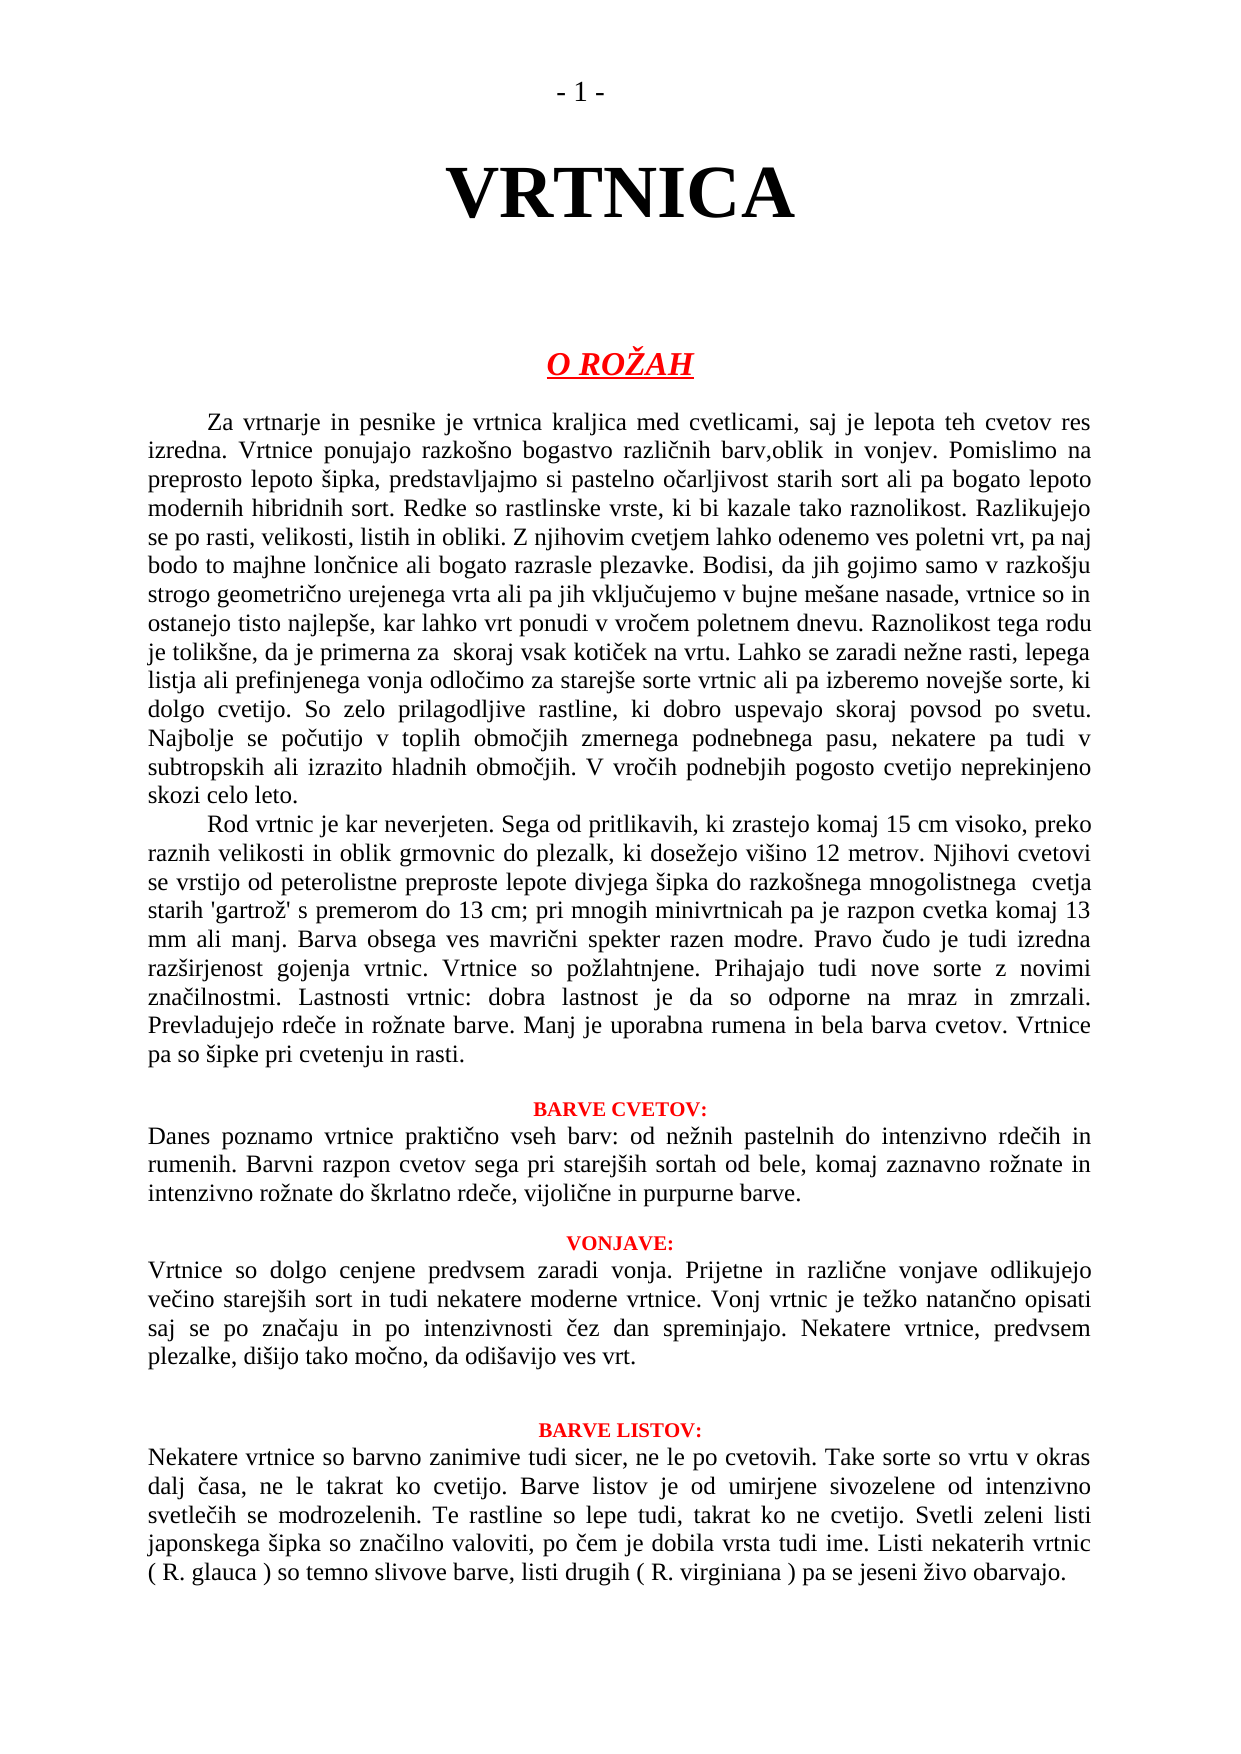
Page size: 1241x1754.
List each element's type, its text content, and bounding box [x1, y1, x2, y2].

text Nekatere vrtnice so barvno zanimive tudi sicer, ne le po cvetovih. Take sorte so vrtu v okras dalj časa, ne le takrat ko cvetijo. Barve listov je od umirjene sivozelene od intenzivno svetlečih se modrozelenih. Te rastline so lepe tudi, takrat ko ne cvetijo. Svetli zeleni listi japonskega šipka so značilno valoviti, po čem je dobila vrsta tudi ime. Listi nekaterih vrtnic ( R. glauca ) so temno slivove barve, listi drugih ( R. virginiana ) pa se jeseni živo obarvajo. [148, 1442, 1092, 1586]
text Rod vrtnic je kar neverjeten. Sega od pritlikavih, ki zrastejo komaj 15 cm visoko, preko raznih velikosti in oblik grmovnic do plezalk, ki dosežejo višino 12 metrov. Njihovi cvetovi se vrstijo od peterolistne preproste lepote divjega šipka do razkošnega mnogolistnega cvetja starih 'gartrož' s premerom do 13 cm; pri mnogih minivrtnicah pa je razpon cvetka komaj 13 mm ali manj. Barva obsega ves mavrični spekter razen modre. Pravo čudo je tudi izredna razširjenost gojenja vrtnic. Vrtnice so požlahtnjene. Prihajajo tudi nove sorte z novimi značilnostmi. Lastnosti vrtnic: dobra lastnost je da so odporne na mraz in zmrzali. Prevladujejo rdeče in rožnate barve. Manj je uporabna rumena in bela barva cvetov. Vrtnice pa so šipke pri cvetenju in rasti. [148, 809, 1092, 1068]
text Danes poznamo vrtnice praktično vseh barv: od nežnih pastelnih do intenzivno rdečih in rumenih. Barvni razpon cvetov sega pri starejših sortah od bele, komaj zaznavno rožnate in intenzivno rožnate do škrlatno rdeče, vijolične in purpurne barve. [148, 1121, 1092, 1207]
subtitle O ROŽAH [148, 344, 1092, 383]
text VRTNICA [148, 148, 1092, 234]
subtitle BARVE CVETOV: [148, 1097, 1092, 1121]
subtitle VONJAVE: [148, 1231, 1092, 1255]
text Za vrtnarje in pesnike je vrtnica kraljica med cvetlicami, saj je lepota teh cvetov res izredna. Vrtnice ponujajo razkošno bogastvo različnih barv,oblik in vonjev. Pomislimo na preprosto lepoto šipka, predstavljajmo si pastelno očarljivost starih sort ali pa bogato lepoto modernih hibridnih sort. Redke so rastlinske vrste, ki bi kazale tako raznolikost. Razlikujejo se po rasti, velikosti, listih in obliki. Z njihovim cvetjem lahko odenemo ves poletni vrt, pa naj bodo to majhne lončnice ali bogato razrasle plezavke. Bodisi, da jih gojimo samo v razkošju strogo geometrično urejenega vrta ali pa jih vključujemo v bujne mešane nasade, vrtnice so in ostanejo tisto najlepše, kar lahko vrt ponudi v vročem poletnem dnevu. Raznolikost tega rodu je tolikšne, da je primerna za skoraj vsak kotiček na vrtu. Lahko se zaradi nežne rasti, lepega listja ali prefinjenega vonja odločimo za starejše sorte vrtnic ali pa izberemo novejše sorte, ki dolgo cvetijo. So zelo prilagodljive rastline, ki dobro uspevajo skoraj povsod po svetu. Najbolje se počutijo v toplih območjih zmernega podnebnega pasu, nekatere pa tudi v subtropskih ali izrazito hladnih območjih. V vročih podnebjih pogosto cvetijo neprekinjeno skozi celo leto. [148, 407, 1092, 809]
text Vrtnice so dolgo cenjene predvsem zaradi vonja. Prijetne in različne vonjave odlikujejo večino starejših sort in tudi nekatere moderne vrtnice. Vonj vrtnic je težko natančno opisati saj se po značaju in po intenzivnosti čez dan spreminjajo. Nekatere vrtnice, predvsem plezalke, dišijo tako močno, da odišavijo ves vrt. [148, 1255, 1092, 1370]
subtitle BARVE LISTOV: [148, 1418, 1092, 1442]
